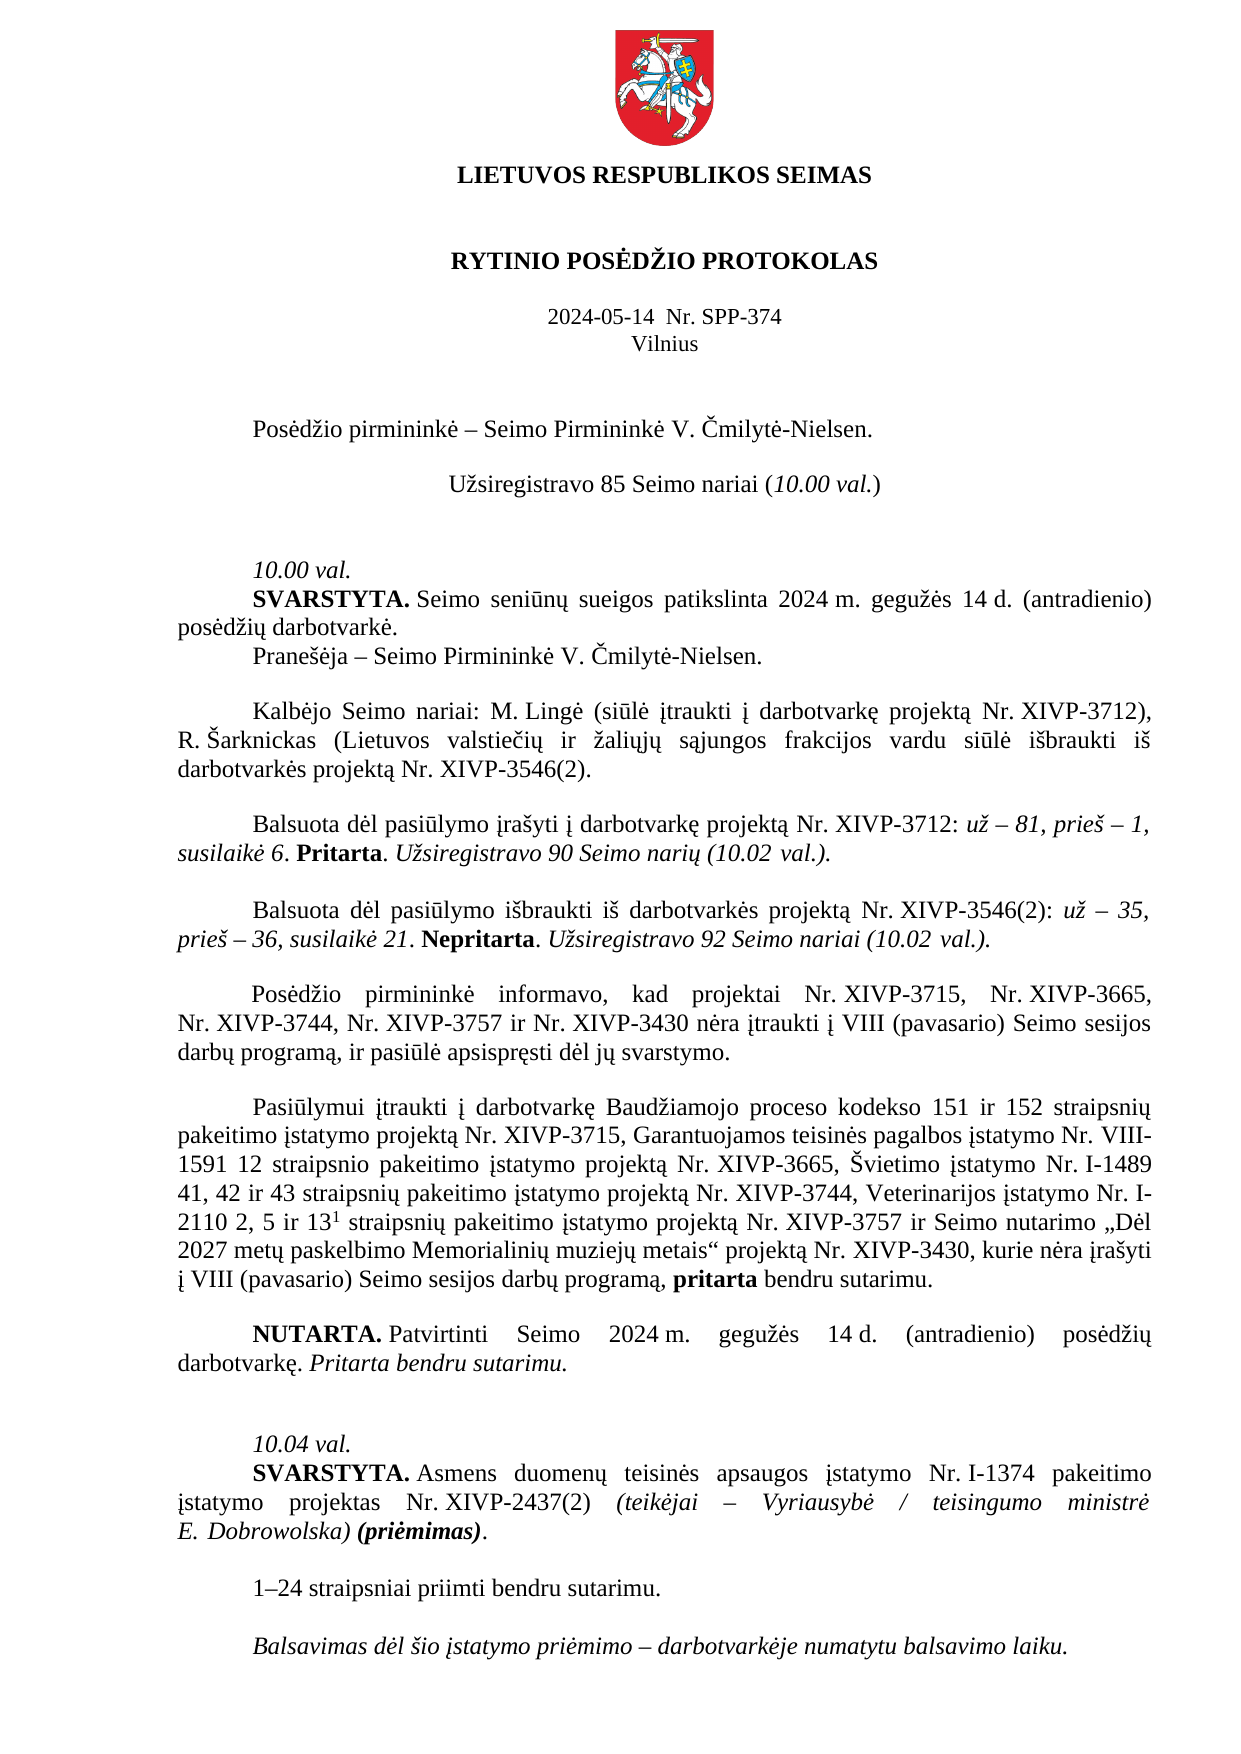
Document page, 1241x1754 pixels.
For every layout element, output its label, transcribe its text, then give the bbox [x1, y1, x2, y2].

text Užsiregistravo 85 Seimo nariai (10.00 val.) [177, 469, 1152, 497]
text 10.04 val. [177, 1429, 1152, 1458]
text Balsuota dėl pasiūlymo išbraukti iš darbotvarkės projektą Nr. XIVP-3546(2): už – 35, prieš – 36, susilaikė 21. Nepritarta. Užsiregistravo 92 Seimo nariai (10.02 val.). [177, 895, 1152, 953]
text Posėdžio pirmininkė informavo, kad projektai Nr. XIVP-3715, Nr. XIVP-3665, Nr. XIVP-3744, Nr. XIVP-3757 ir Nr. XIVP-3430 nėra įtraukti į VIII (pavasario) Seimo sesijos darbų programą, ir pasiūlė apsispręsti dėl jų svarstymo. [177, 979, 1152, 1065]
text Posėdžio pirmininkė – Seimo Pirmininkė V. Čmilytė-Nielsen. [177, 414, 1152, 442]
text Balsuota dėl pasiūlymo įrašyti į darbotvarkę projektą Nr. XIVP-3712: už – 81, prieš – 1, susilaikė 6. Pritarta. Užsiregistravo 90 Seimo narių (10.02 val.). [177, 809, 1152, 866]
text 10.00 val. [177, 555, 1152, 584]
text Lietuvos Respublikos Seimas [177, 160, 1152, 188]
text SVARSTYTA. Seimo seniūnų sueigos patikslinta 2024 m. gegužės 14 d. (antradienio) posėdžių darbotvarkė. [177, 584, 1152, 641]
text Vilnius [177, 330, 1152, 356]
text Pasiūlymui įtraukti į darbotvarkę Baudžiamojo proceso kodekso 151 ir 152 straipsnių pakeitimo įstatymo projektą Nr. XIVP-3715, Garantuojamos teisinės pagalbos įstatymo Nr. VIII-1591 12 straipsnio pakeitimo įstatymo projektą Nr. XIVP-3665, Švietimo įstatymo Nr. I-1489 41, 42 ir 43 straipsnių pakeitimo įstatymo projektą Nr. XIVP-3744, Veterinarijos įstatymo Nr. I-2110 2, 5 ir 131 straipsnių pakeitimo įstatymo projektą Nr. XIVP-3757 ir Seimo nutarimo „Dėl 2027 metų paskelbimo Memorialinių muziejų metais“ projektą Nr. XIVP-3430, kurie nėra įrašyti į VIII (pavasario) Seimo sesijos darbų programą, pritarta bendru sutarimu. [177, 1092, 1152, 1293]
text RYTINIO POSĖDŽIO PROTOKOLAS [177, 246, 1152, 275]
text Kalbėjo Seimo nariai: M. Lingė (siūlė įtraukti į darbotvarkę projektą Nr. XIVP-3712), R. Šarknickas (Lietuvos valstiečių ir žaliųjų sąjungos frakcijos vardu siūlė išbraukti iš darbotvarkės projektą Nr. XIVP-3546(2). [177, 696, 1152, 783]
text SVARSTYTA. Asmens duomenų teisinės apsaugos įstatymo Nr. I-1374 pakeitimo įstatymo projektas Nr. XIVP-2437(2) (teikėjai – Vyriausybė / teisingumo ministrė E. Dobrowolska) (priėmimas). [177, 1458, 1152, 1544]
text 2024-05-14 Nr. SPP-374 [177, 303, 1152, 330]
text Balsavimas dėl šio įstatymo priėmimo – darbotvarkėje numatytu balsavimo laiku. [177, 1631, 1152, 1659]
text Pranešėja – Seimo Pirmininkė V. Čmilytė-Nielsen. [177, 641, 1152, 670]
text NUTARTA. Patvirtinti Seimo 2024 m. gegužės 14 d. (antradienio) posėdžių darbotvarkę. Pritarta bendru sutarimu. [177, 1319, 1152, 1377]
text 1–24 straipsniai priimti bendru sutarimu. [177, 1573, 1152, 1602]
